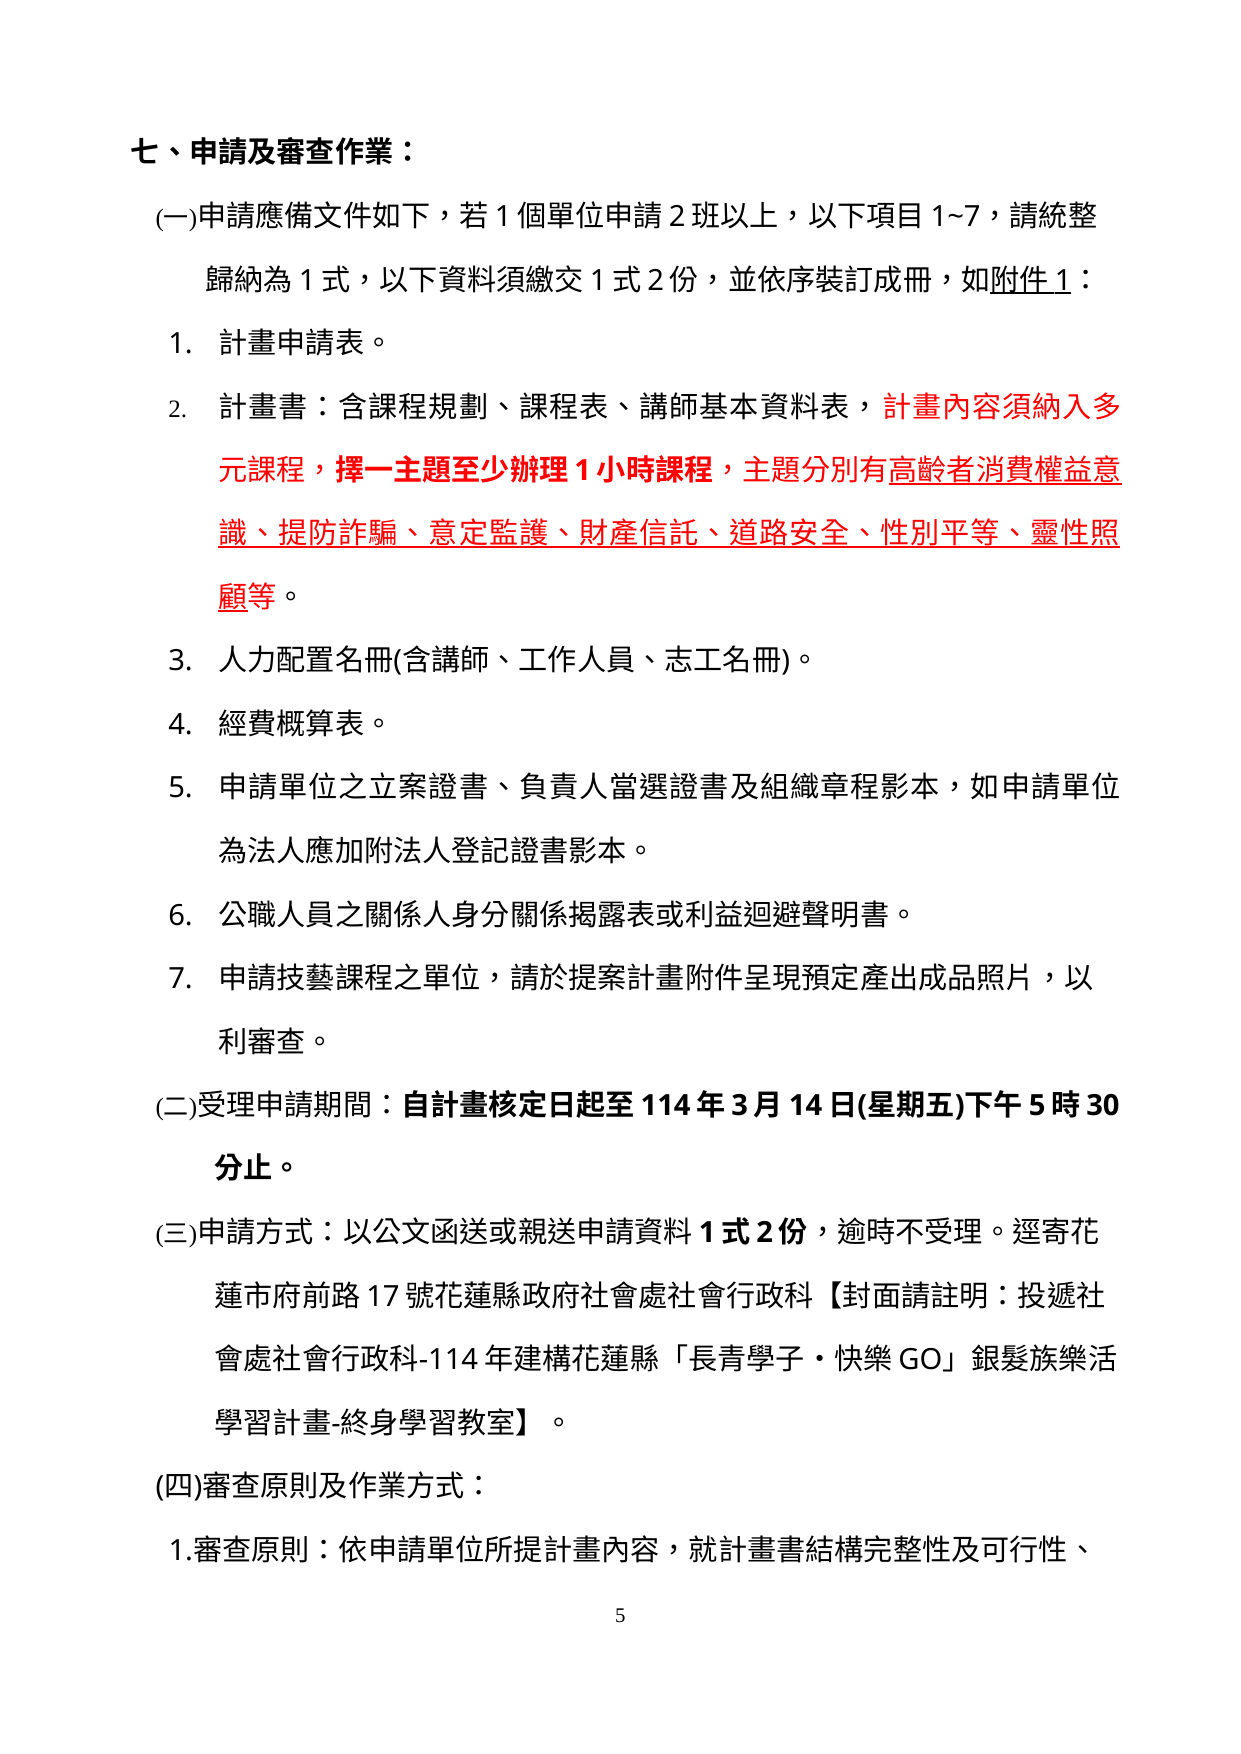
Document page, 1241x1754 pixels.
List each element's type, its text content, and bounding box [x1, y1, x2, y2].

list 受理申請期間：自計畫核定日起至114年3月14日(星期五)下午5時30分止。 [155, 1082, 1122, 1187]
list 計畫書：含課程規劃、課程表、講師基本資料表，計畫內容須納入多元課程，擇一主題至少辦理1小時課程，主題分別有高齡者消費權益意識、提防詐騙、意定監護、財產信託、道路安全、性別平等、靈性照顧等。 [168, 383, 1122, 616]
list 申請方式：以公文函送或親送申請資料1式2份，逾時不受理。逕寄花蓮市府前路17號花蓮縣政府社會處社會行政科【封面請註明：投遞社會處社會行政科-114年建構花蓮縣「長青學子‧快樂GO」銀髮族樂活學習計畫-終身學習教室】。 [155, 1208, 1122, 1442]
list 申請及審查作業： [131, 129, 1122, 171]
list 申請應備文件如下，若1個單位申請2班以上，以下項目1~7，請統整歸納為1式，以下資料須繳交1式2份，並依序裝訂成冊，如附件1： [155, 192, 1122, 298]
list 公職人員之關係人身分關係揭露表或利益迴避聲明書。 [168, 891, 1122, 933]
list 申請技藝課程之單位，請於提案計畫附件呈現預定產出成品照片，以利審查。 [168, 954, 1122, 1060]
list 經費概算表。 [168, 701, 1122, 743]
list 計畫申請表。 [168, 319, 1122, 362]
list 審查原則及作業方式： [155, 1463, 1122, 1505]
list 申請單位之立案證書、負責人當選證書及組織章程影本，如申請單位為法人應加附法人登記證書影本。 [168, 764, 1122, 870]
list 人力配置名冊(含講師、工作人員、志工名冊)。 [168, 637, 1122, 679]
subtitle 審查原則：依申請單位所提計畫內容，就計畫書結構完整性及可行性、 [168, 1526, 1122, 1569]
